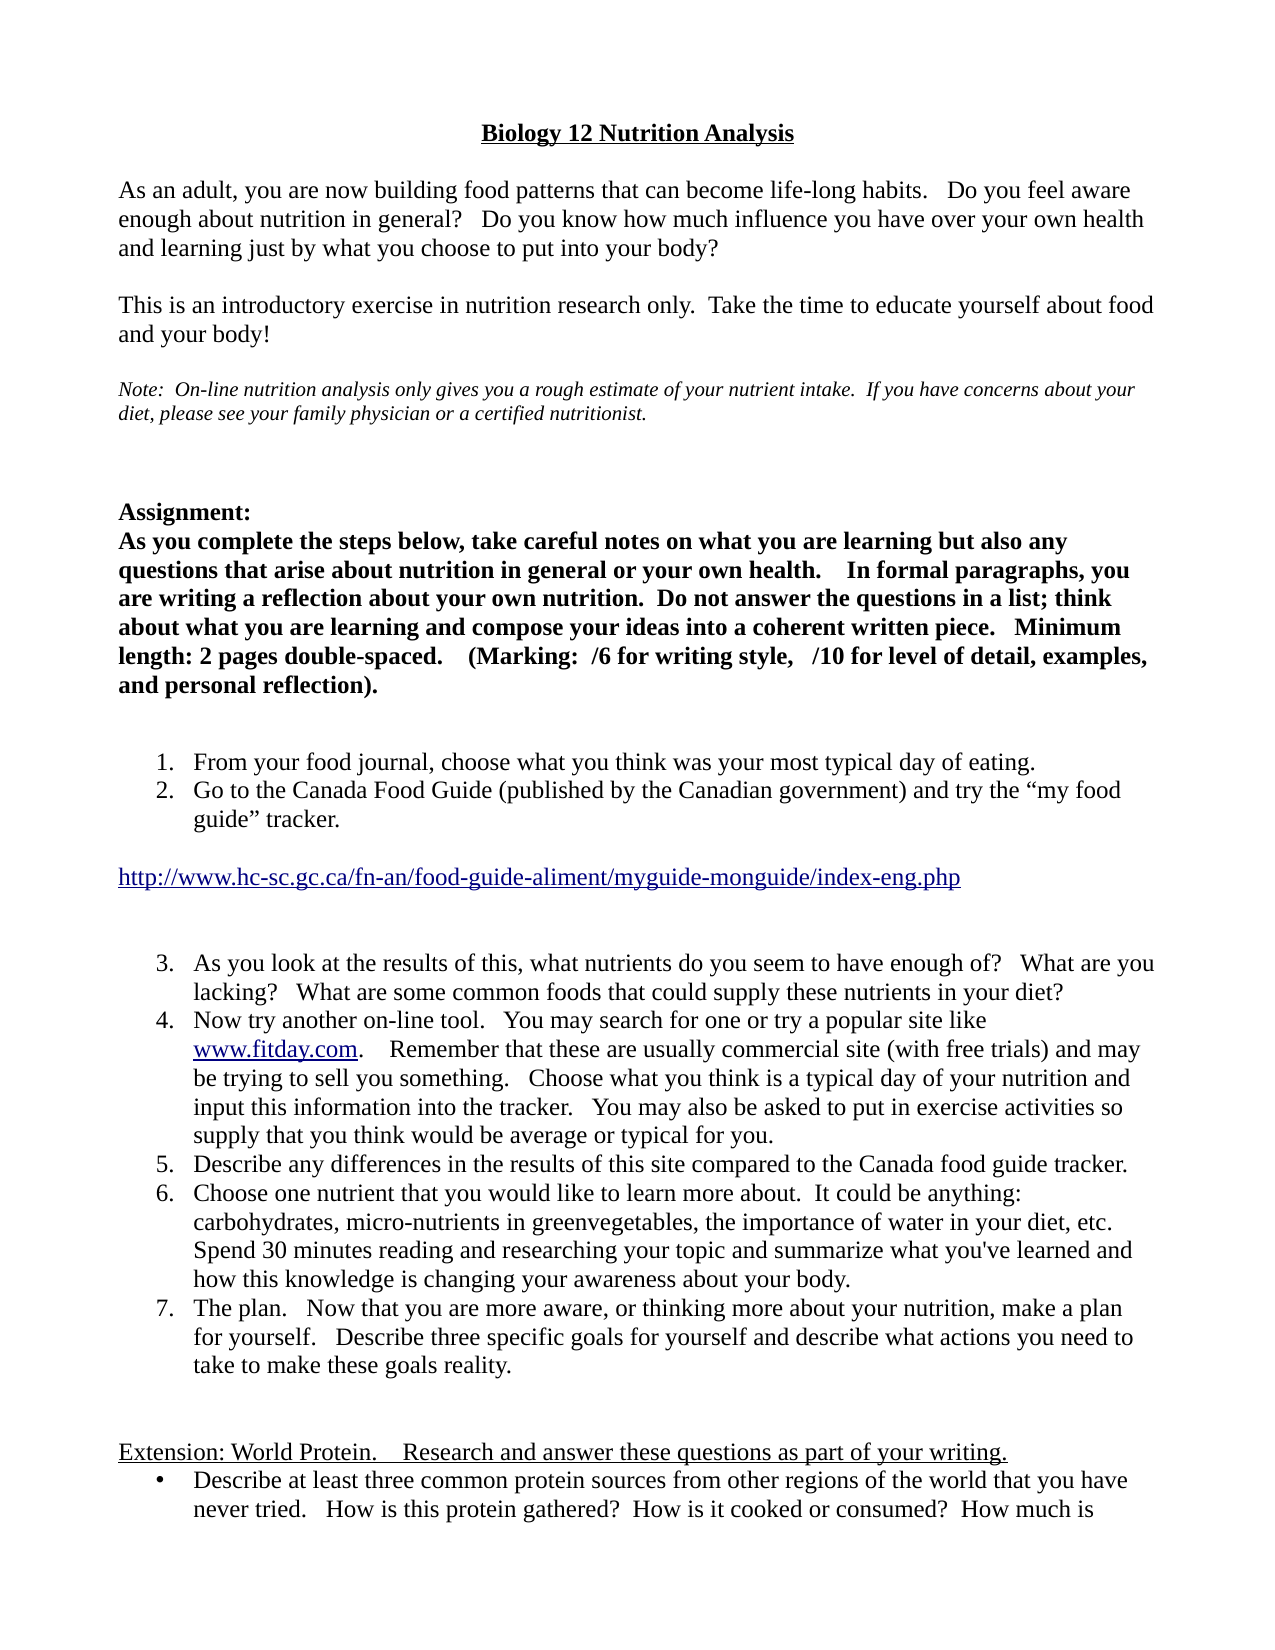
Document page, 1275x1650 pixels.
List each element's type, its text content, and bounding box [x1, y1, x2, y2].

list Choose one nutrient that you would like to learn more about. It could be anything: carbohydrates, micro-nutrients in greenvegetables, the importance of water in your diet, etc. Spend 30 minutes reading and researching your topic and summarize what you've learned and how this knowledge is changing your awareness about your body. [156, 1178, 1157, 1293]
list The plan. Now that you are more aware, or thinking more about your nutrition, make a plan for yourself. Describe three specific goals for yourself and describe what actions you need to take to make these goals reality. [156, 1293, 1157, 1379]
list Now try another on-line tool. You may search for one or try a popular site like www.fitday.com. Remember that these are usually commercial site (with free trials) and may be trying to sell you something. Choose what you think is a typical day of your nutrition and input this information into the tracker. You may also be asked to put in exercise activities so supply that you think would be average or typical for you. [156, 1005, 1157, 1149]
text Note: On-line nutrition analysis only gives you a rough estimate of your nutrient intake. If you have concerns about your diet, please see your family physician or a certified nutritionist. [118, 377, 1157, 425]
text http://www.hc-sc.gc.ca/fn-an/food-guide-aliment/myguide-monguide/index-eng.php [118, 862, 1157, 890]
list Describe any differences in the results of this site compared to the Canada food guide tracker. [156, 1149, 1157, 1178]
list As you look at the results of this, what nutrients do you seem to have enough of? What are you lacking? What are some common foods that could supply these nutrients in your diet? [156, 948, 1157, 1005]
text Assignment: [118, 497, 1157, 526]
text Extension: World Protein. Research and answer these questions as part of your writing. [118, 1437, 1157, 1465]
text This is an introductory exercise in nutrition research only. Take the time to educate yourself about food and your body! [118, 291, 1157, 348]
list From your food journal, choose what you think was your most typical day of eating. [156, 747, 1157, 775]
text Biology 12 Nutrition Analysis [118, 118, 1157, 147]
list Go to the Canada Food Guide (published by the Canadian government) and try the “my food guide” tracker. [156, 775, 1157, 833]
text As an adult, you are now building food patterns that can become life-long habits. Do you feel aware enough about nutrition in general? Do you know how much influence you have over your own health and learning just by what you choose to put into your body? [118, 176, 1157, 262]
text As you complete the steps below, take careful notes on what you are learning but also any questions that arise about nutrition in general or your own health. In formal paragraphs, you are writing a reflection about your own nutrition. Do not answer the questions in a list; think about what you are learning and compose your ideas into a coherent written piece. Minimum length: 2 pages double-spaced. (Marking: /6 for writing style, /10 for level of detail, examples, and personal reflection). [118, 526, 1157, 698]
list Describe at least three common protein sources from other regions of the world that you have never tried. How is this protein gathered? How is it cooked or consumed? How much is [156, 1465, 1157, 1523]
